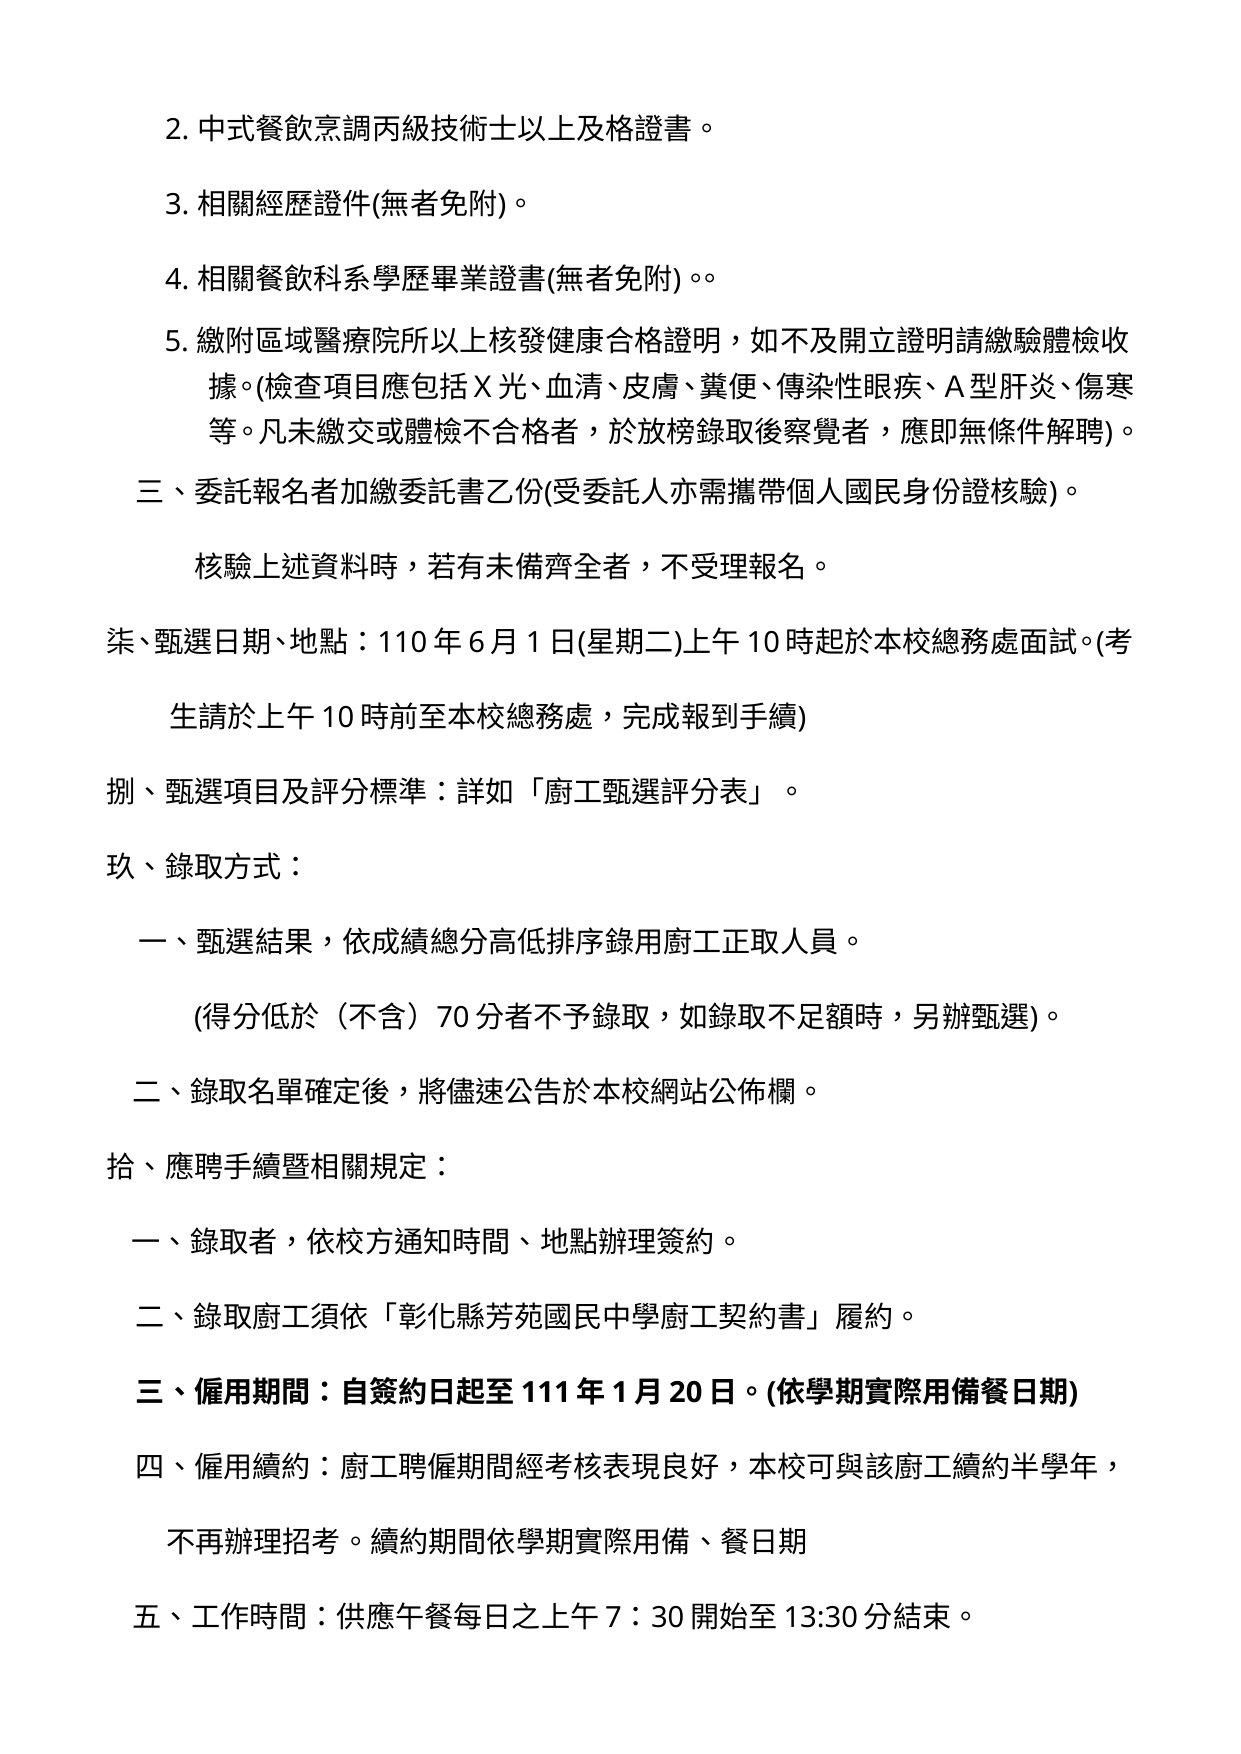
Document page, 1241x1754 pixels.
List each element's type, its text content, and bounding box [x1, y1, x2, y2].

subtitle 捌、甄選項目及評分標準：詳如「廚工甄選評分表」。 [106, 752, 1134, 827]
text 三、僱用期間：自簽約日起至111年1月20日。(依學期實際用備餐日期) [106, 1352, 1134, 1427]
subtitle 柒、甄選日期、地點：110年6月1日(星期二)上午10時起於本校總務處面試。(考生請於上午10時前至本校總務處，完成報到手續) [106, 602, 1134, 752]
text 5. 繳附區域醫療院所以上核發健康合格證明，如不及開立證明請繳驗體檢收據。(檢查項目應包括Ｘ光、血清、皮膚、糞便、傳染性眼疾、Ａ型肝炎、傷寒等。凡未繳交或體檢不合格者，於放榜錄取後察覺者，應即無條件解聘)。 [164, 314, 1134, 452]
text 四、僱用續約：廚工聘僱期間經考核表現良好，本校可與該廚工續約半學年， [106, 1427, 1134, 1502]
text 二、錄取廚工須依「彰化縣芳苑國民中學廚工契約書」履約。 [135, 1277, 1134, 1352]
text 五、工作時間：供應午餐每日之上午7：30開始至13:30分結束。 [132, 1577, 1134, 1652]
text 玖、錄取方式： [106, 827, 1134, 902]
text 一、錄取者，依校方通知時間、地點辦理簽約。 [131, 1202, 1134, 1277]
text 不再辦理招考。續約期間依學期實際用備、餐日期 [106, 1502, 1134, 1577]
text 核驗上述資料時，若有未備齊全者，不受理報名。 [106, 527, 1134, 602]
text 二、錄取名單確定後，將儘速公告於本校網站公佈欄。 [133, 1052, 1134, 1127]
text 4. 相關餐飲科系學歷畢業證書(無者免附)。。 [106, 239, 1134, 314]
text 一、甄選結果，依成績總分高低排序錄用廚工正取人員。 (得分低於（不含）70分者不予錄取，如錄取不足額時，另辦甄選)。 [138, 902, 1134, 1052]
subtitle 拾、應聘手續暨相關規定： [106, 1127, 1134, 1202]
text 三、委託報名者加繳委託書乙份(受委託人亦需攜帶個人國民身份證核驗)。 [106, 452, 1134, 527]
text 3. 相關經歷證件(無者免附)。 [106, 164, 1134, 239]
text 2. 中式餐飲烹調丙級技術士以上及格證書。 [106, 89, 1134, 164]
